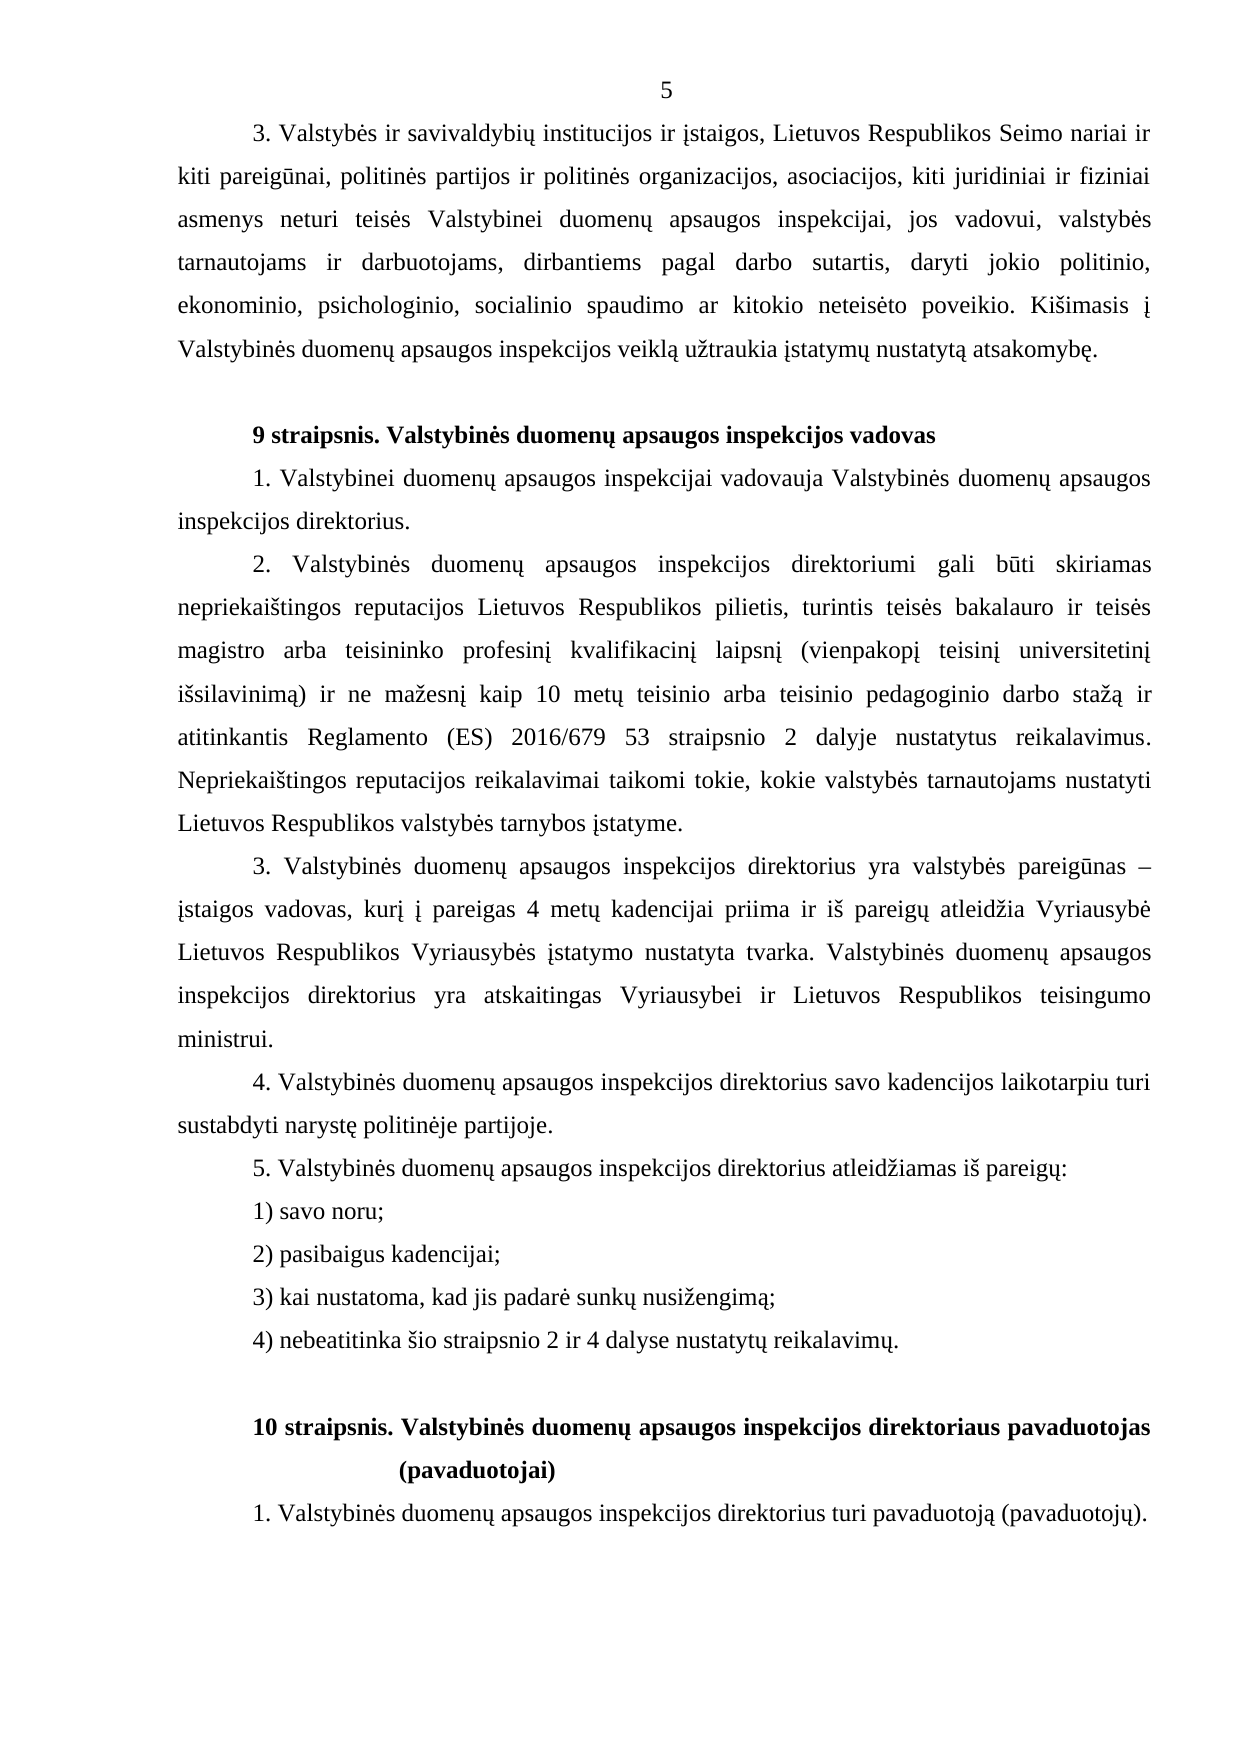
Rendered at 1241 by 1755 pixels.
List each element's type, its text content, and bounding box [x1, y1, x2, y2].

text 1. Valstybinei duomenų apsaugos inspekcijai vadovauja Valstybinės duomenų apsaugos inspekcijos direktorius. [177, 463, 1152, 535]
text 2. Valstybinės duomenų apsaugos inspekcijos direktoriumi gali būti skiriamas nepriekaištingos reputacijos Lietuvos Respublikos pilietis, turintis teisės bakalauro ir teisės magistro arba teisininko profesinį kvalifikacinį laipsnį (vienpakopį teisinį universitetinį išsilavinimą) ir ne mažesnį kaip 10 metų teisinio arba teisinio pedagoginio darbo stažą ir atitinkantis Reglamento (ES) 2016/679 53 straipsnio 2 dalyje nustatytus reikalavimus. Nepriekaištingos reputacijos reikalavimai taikomi tokie, kokie valstybės tarnautojams nustatyti Lietuvos Respublikos valstybės tarnybos įstatyme. [177, 549, 1152, 837]
text 4. Valstybinės duomenų apsaugos inspekcijos direktorius savo kadencijos laikotarpiu turi sustabdyti narystę politinėje partijoje. [177, 1067, 1152, 1139]
text 5. Valstybinės duomenų apsaugos inspekcijos direktorius atleidžiamas iš pareigų: [177, 1153, 1152, 1182]
text 9 straipsnis. Valstybinės duomenų apsaugos inspekcijos vadovas [177, 420, 1152, 449]
text 10 straipsnis. Valstybinės duomenų apsaugos inspekcijos direktoriaus pavaduotojas (pavaduotojai) [252, 1412, 1152, 1484]
text 4) nebeatitinka šio straipsnio 2 ir 4 dalyse nustatytų reikalavimų. [177, 1326, 1152, 1354]
text 2) pasibaigus kadencijai; [177, 1239, 1152, 1268]
text 3) kai nustatoma, kad jis padarė sunkų nusižengimą; [177, 1282, 1152, 1311]
text 3. Valstybinės duomenų apsaugos inspekcijos direktorius yra valstybės pareigūnas – įstaigos vadovas, kurį į pareigas 4 metų kadencijai priima ir iš pareigų atleidžia Vyriausybė Lietuvos Respublikos Vyriausybės įstatymo nustatyta tvarka. Valstybinės duomenų apsaugos inspekcijos direktorius yra atskaitingas Vyriausybei ir Lietuvos Respublikos teisingumo ministrui. [177, 851, 1152, 1052]
text 3. Valstybės ir savivaldybių institucijos ir įstaigos, Lietuvos Respublikos Seimo nariai ir kiti pareigūnai, politinės partijos ir politinės organizacijos, asociacijos, kiti juridiniai ir fiziniai asmenys neturi teisės Valstybinei duomenų apsaugos inspekcijai, jos vadovui, valstybės tarnautojams ir darbuotojams, dirbantiems pagal darbo sutartis, daryti jokio politinio, ekonominio, psichologinio, socialinio spaudimo ar kitokio neteisėto poveikio. Kišimasis į Valstybinės duomenų apsaugos inspekcijos veiklą užtraukia įstatymų nustatytą atsakomybę. [177, 118, 1152, 362]
text 1. Valstybinės duomenų apsaugos inspekcijos direktorius turi pavaduotoją (pavaduotojų). [177, 1498, 1152, 1527]
text 1) savo noru; [177, 1196, 1152, 1225]
